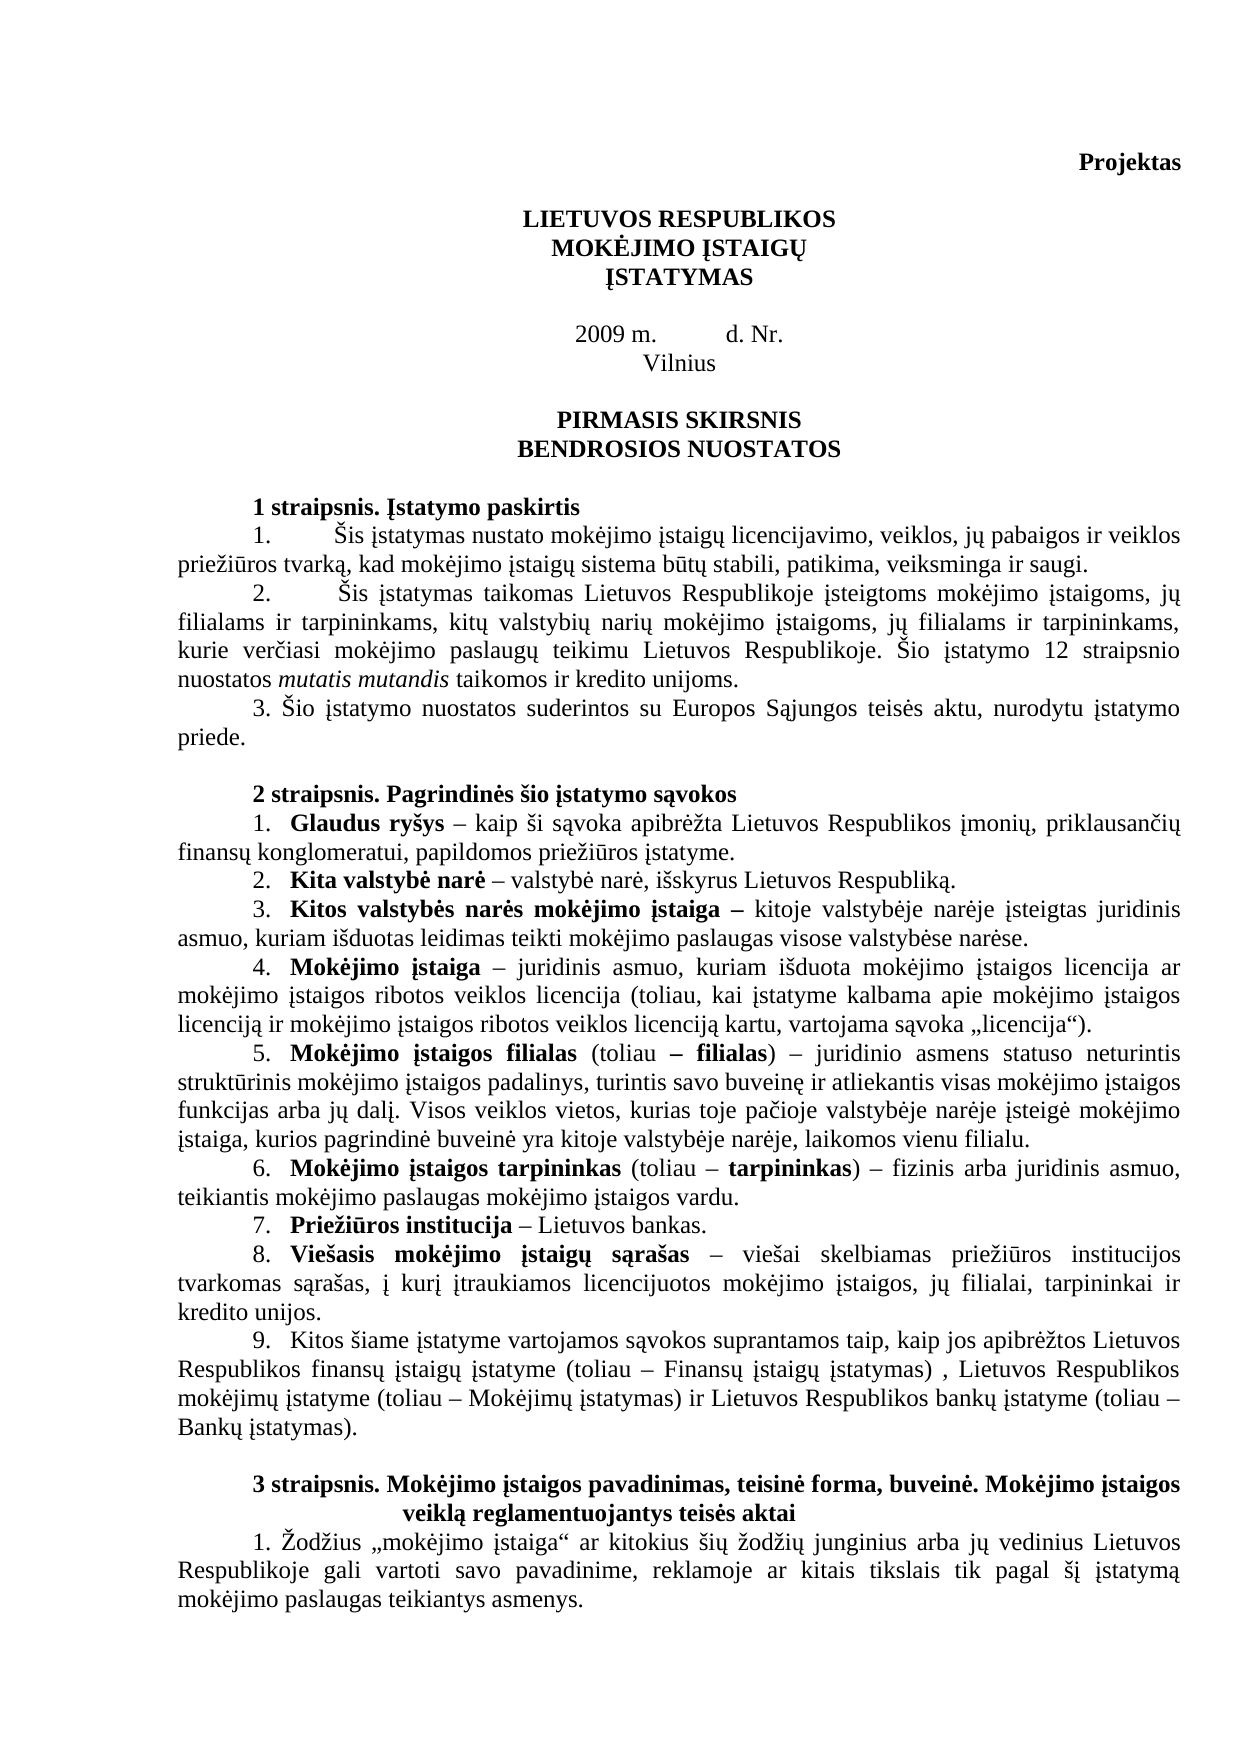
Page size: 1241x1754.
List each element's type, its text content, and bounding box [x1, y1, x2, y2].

text 3. Šio įstatymo nuostatos suderintos su Europos Sąjungos teisės aktu, nurodytu įstatymo priede. [177, 693, 1181, 751]
text MOKĖJIMO ĮSTAIGŲ [177, 233, 1181, 262]
text 3 straipsnis. Mokėjimo įstaigos pavadinimas, teisinė forma, buveinė. Mokėjimo įstaigos veiklą reglamentuojantys teisės aktai [252, 1469, 1181, 1527]
text 2 straipsnis. Pagrindinės šio įstatymo sąvokos [177, 779, 1181, 808]
text 2. Šis įstatymas taikomas Lietuvos Respublikoje įsteigtoms mokėjimo įstaigoms, jų filialams ir tarpininkams, kitų valstybių narių mokėjimo įstaigoms, jų filialams ir tarpininkams, kurie verčiasi mokėjimo paslaugų teikimu Lietuvos Respublikoje. Šio įstatymo 12 straipsnio nuostatos mutatis mutandis taikomos ir kredito unijoms. [177, 578, 1181, 693]
text 1. Žodžius „mokėjimo įstaiga“ ar kitokius šių žodžių junginius arba jų vedinius Lietuvos Respublikoje gali vartoti savo pavadinime, reklamoje ar kitais tikslais tik pagal šį įstatymą mokėjimo paslaugas teikiantys asmenys. [177, 1527, 1181, 1613]
text BENDROSIOS NUOSTATOS [177, 434, 1181, 463]
text 1 straipsnis. Įstatymo paskirtis [177, 492, 1181, 521]
text 2009 m. d. Nr. [177, 319, 1181, 348]
text 2. Kita valstybė narė – valstybė narė, išskyrus Lietuvos Respubliką. [177, 866, 1181, 894]
text Projektas [177, 147, 1181, 176]
text PIRMASIS SKIRSNIS [177, 406, 1181, 434]
text 1. Šis įstatymas nustato mokėjimo įstaigų licencijavimo, veiklos, jų pabaigos ir veiklos priežiūros tvarką, kad mokėjimo įstaigų sistema būtų stabili, patikima, veiksminga ir saugi. [177, 521, 1181, 578]
text 6. Mokėjimo įstaigos tarpininkas (toliau – tarpininkas) – fizinis arba juridinis asmuo, teikiantis mokėjimo paslaugas mokėjimo įstaigos vardu. [177, 1153, 1181, 1211]
text 4. Mokėjimo įstaiga – juridinis asmuo, kuriam išduota mokėjimo įstaigos licencija ar mokėjimo įstaigos ribotos veiklos licencija (toliau, kai įstatyme kalbama apie mokėjimo įstaigos licenciją ir mokėjimo įstaigos ribotos veiklos licenciją kartu, vartojama sąvoka „licencija“). [177, 952, 1181, 1038]
text 7. Priežiūros institucija – Lietuvos bankas. [177, 1211, 1181, 1239]
text LIETUVOS RESPUBLIKOS [177, 204, 1181, 233]
text 3. Kitos valstybės narės mokėjimo įstaiga – kitoje valstybėje narėje įsteigtas juridinis asmuo, kuriam išduotas leidimas teikti mokėjimo paslaugas visose valstybėse narėse. [177, 894, 1181, 952]
text ĮSTATYMAS [177, 262, 1181, 291]
text Vilnius [177, 348, 1181, 377]
text 5. Mokėjimo įstaigos filialas (toliau – filialas) – juridinio asmens statuso neturintis struktūrinis mokėjimo įstaigos padalinys, turintis savo buveinę ir atliekantis visas mokėjimo įstaigos funkcijas arba jų dalį. Visos veiklos vietos, kurias toje pačioje valstybėje narėje įsteigė mokėjimo įstaiga, kurios pagrindinė buveinė yra kitoje valstybėje narėje, laikomos vienu filialu. [177, 1038, 1181, 1153]
text 1. Glaudus ryšys – kaip ši sąvoka apibrėžta Lietuvos Respublikos įmonių, priklausančių finansų konglomeratui, papildomos priežiūros įstatyme. [177, 808, 1181, 866]
text 9. Kitos šiame įstatyme vartojamos sąvokos suprantamos taip, kaip jos apibrėžtos Lietuvos Respublikos finansų įstaigų įstatyme (toliau – Finansų įstaigų įstatymas) , Lietuvos Respublikos mokėjimų įstatyme (toliau – Mokėjimų įstatymas) ir Lietuvos Respublikos bankų įstatyme (toliau – Bankų įstatymas). [177, 1326, 1181, 1441]
text 8. Viešasis mokėjimo įstaigų sąrašas – viešai skelbiamas priežiūros institucijos tvarkomas sąrašas, į kurį įtraukiamos licencijuotos mokėjimo įstaigos, jų filialai, tarpininkai ir kredito unijos. [177, 1239, 1181, 1326]
